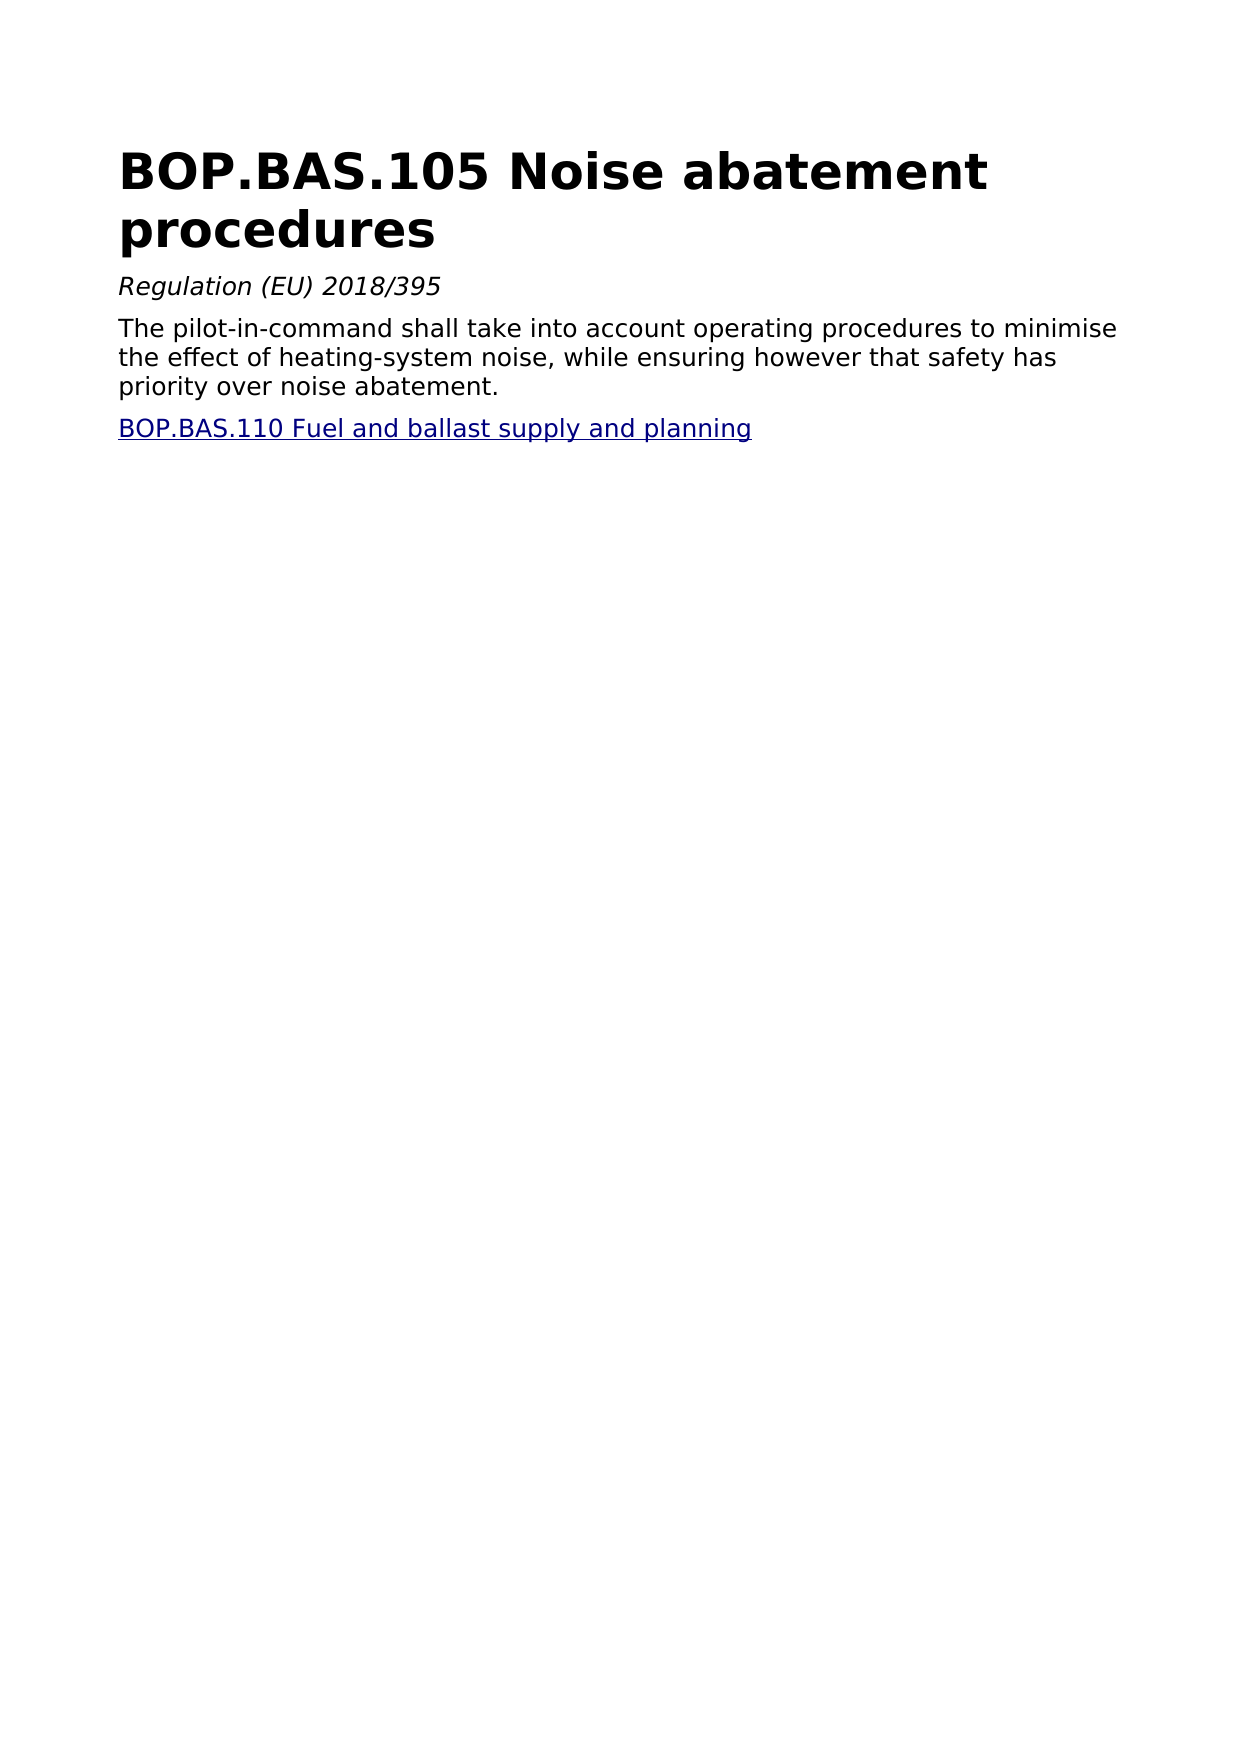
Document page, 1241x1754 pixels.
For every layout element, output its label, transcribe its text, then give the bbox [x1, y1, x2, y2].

text The pilot-in-command shall take into account operating procedures to minimise the effect of heating-system noise, while ensuring however that safety has priority over noise abatement. [118, 314, 1122, 401]
text BOP.BAS.110 Fuel and ballast supply and planning [118, 414, 1122, 443]
text Regulation (EU) 2018/395 [118, 272, 1122, 301]
subtitle BOP.BAS.105 Noise abatement procedures [118, 143, 1122, 259]
